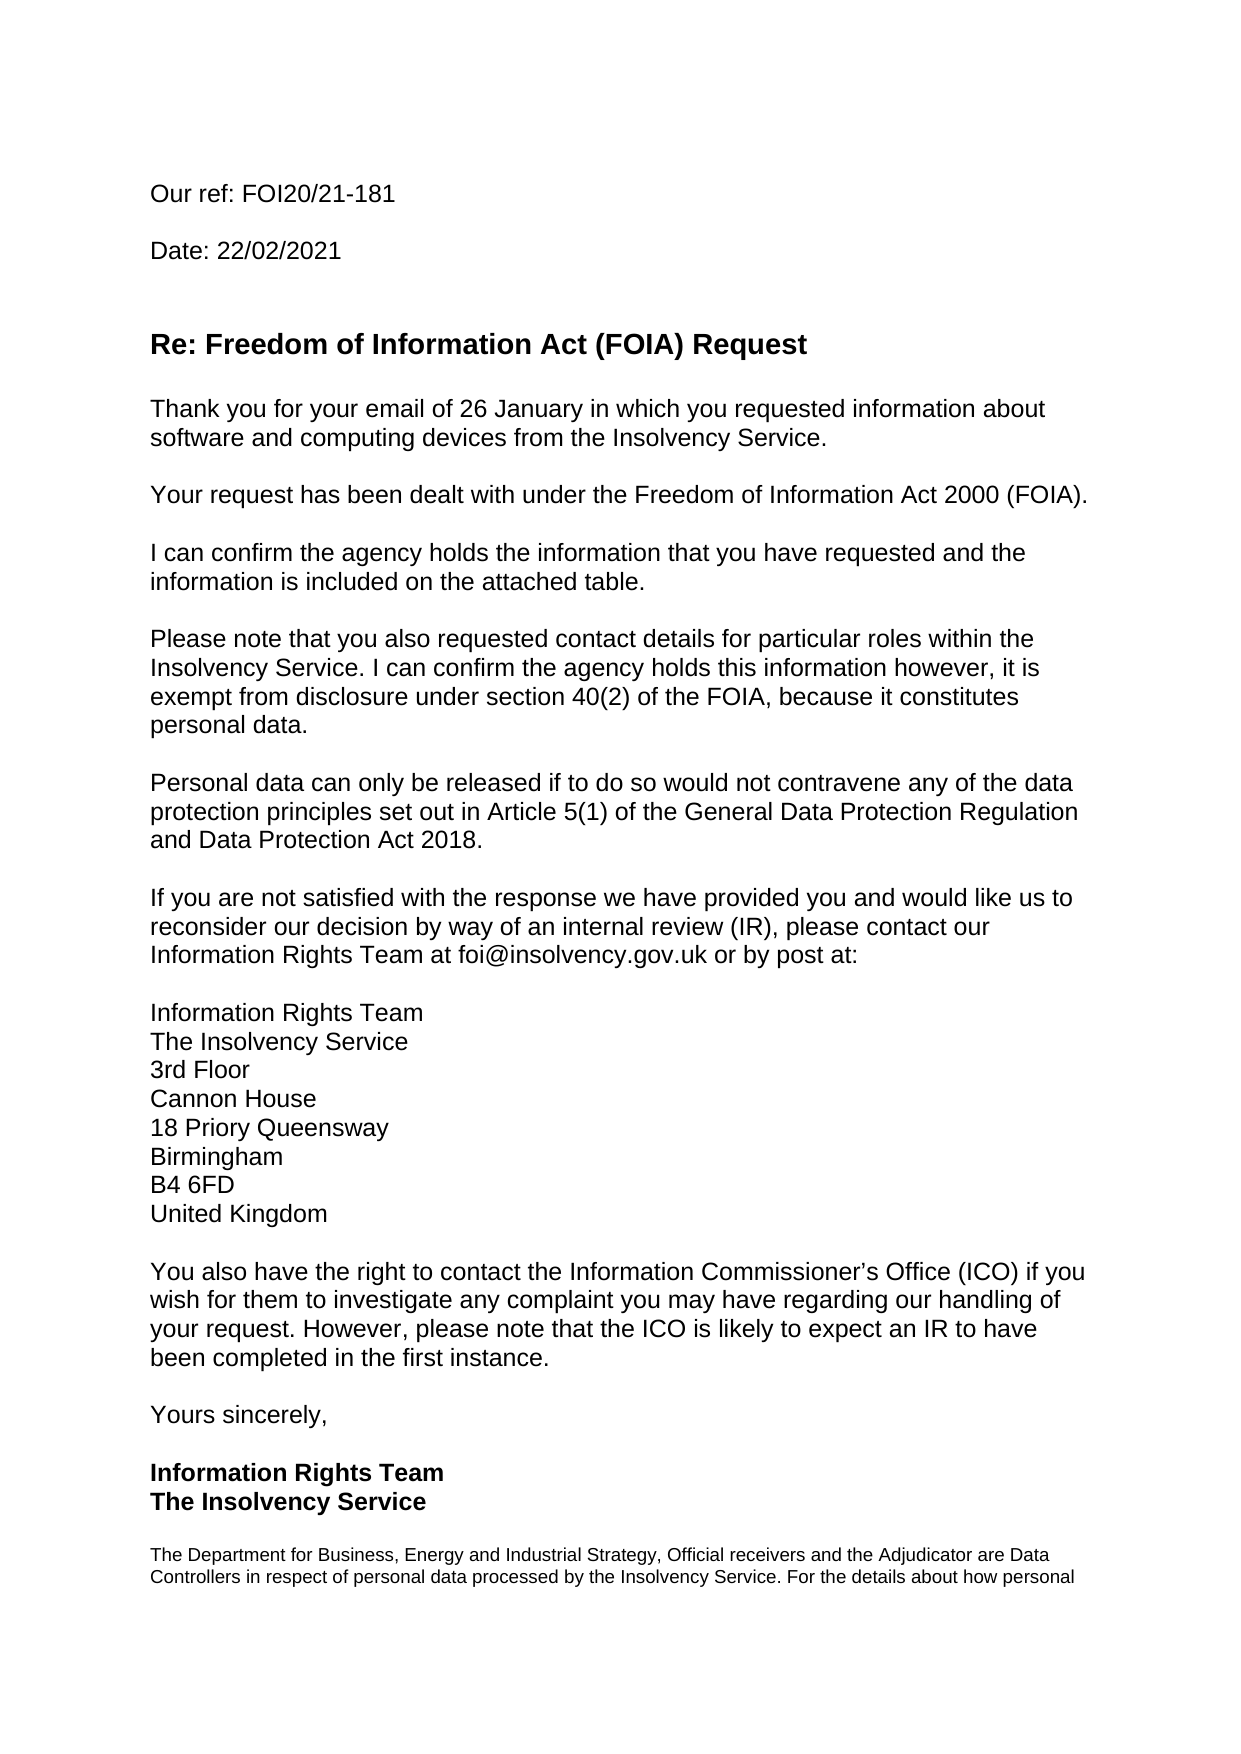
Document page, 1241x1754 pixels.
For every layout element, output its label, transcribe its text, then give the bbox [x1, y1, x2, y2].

text 18 Priory Queensway [150, 1113, 1090, 1141]
text 3rd Floor [150, 1055, 1090, 1084]
text Date: 22/02/2021 [150, 236, 1090, 265]
text Information Rights Team [150, 998, 1090, 1026]
text Information Rights Team [150, 1458, 1090, 1486]
text B4 6FD [150, 1170, 1090, 1199]
text Cannon House [150, 1084, 1090, 1113]
text If you are not satisfied with the response we have provided you and would like us to reconsider our decision by way of an internal review (IR), please contact our Information Rights Team at foi@insolvency.gov.uk or by post at: [150, 883, 1090, 969]
text Our ref: FOI20/21-181 [150, 179, 1090, 207]
text United Kingdom [150, 1199, 1090, 1228]
subtitle Re: Freedom of Information Act (FOIA) Request [150, 327, 1090, 360]
text You also have the right to contact the Information Commissioner’s Office (ICO) if you wish for them to investigate any complaint you may have regarding our handling of your request. However, please note that the ICO is likely to expect an IR to have been completed in the first instance. [150, 1256, 1090, 1371]
text Personal data can only be released if to do so would not contravene any of the data protection principles set out in Article 5(1) of the General Data Protection Regulation and Data Protection Act 2018. [150, 768, 1090, 854]
text Thank you for your email of 26 January in which you requested information about software and computing devices from the Insolvency Service. [150, 394, 1090, 451]
text The Department for Business, Energy and Industrial Strategy, Official receivers and the Adjudicator are Data Controllers in respect of personal data processed by the Insolvency Service. For the details about how personal [150, 1544, 1090, 1587]
text Yours sincerely, [150, 1400, 1090, 1429]
text The Insolvency Service [150, 1486, 1090, 1515]
text Please note that you also requested contact details for particular roles within the Insolvency Service. I can confirm the agency holds this information however, it is exempt from disclosure under section 40(2) of the FOIA, because it constitutes personal data. [150, 624, 1090, 739]
text I can confirm the agency holds the information that you have requested and the information is included on the attached table. [150, 538, 1090, 595]
text Your request has been dealt with under the Freedom of Information Act 2000 (FOIA). [150, 480, 1090, 509]
text The Insolvency Service [150, 1026, 1090, 1055]
text Birmingham [150, 1141, 1090, 1170]
